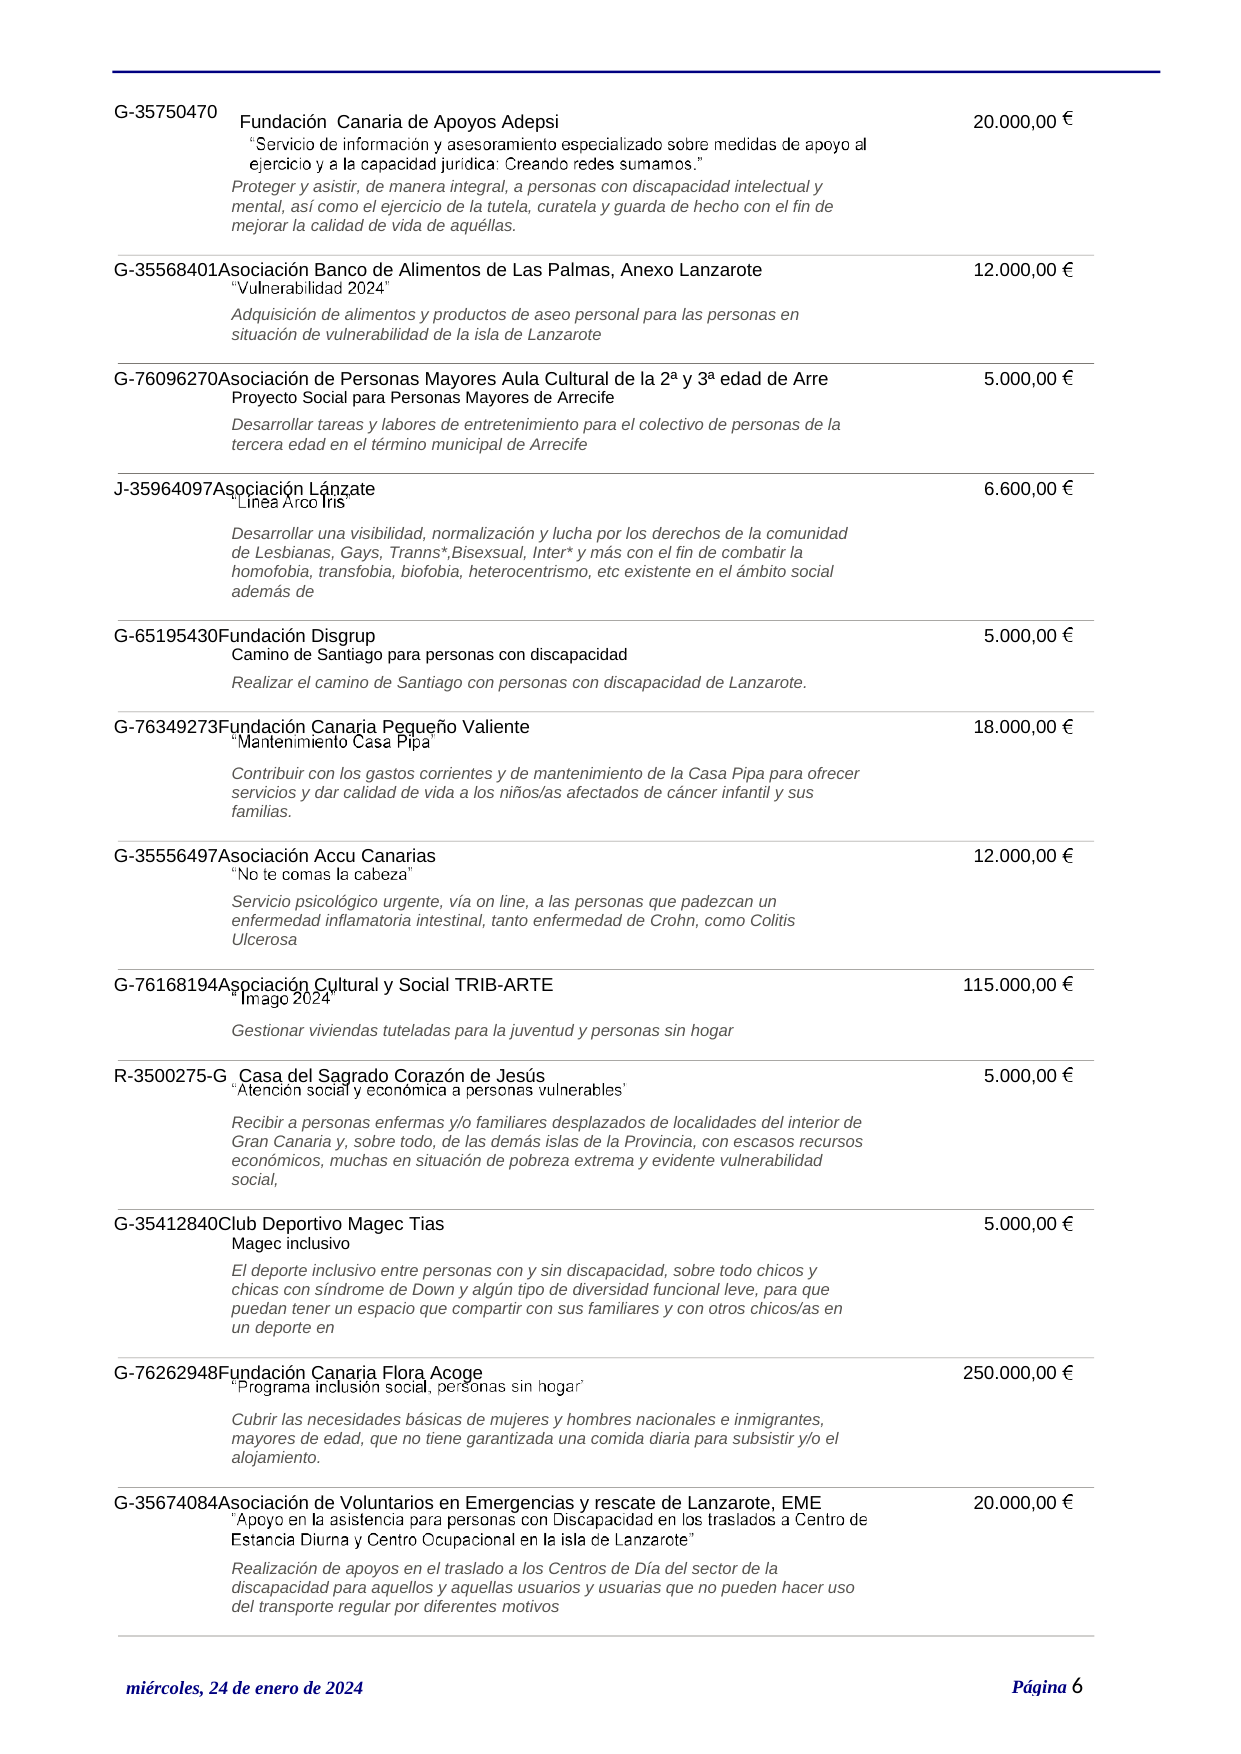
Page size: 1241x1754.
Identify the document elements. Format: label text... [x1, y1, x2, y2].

text G-35750470 [114, 101, 218, 123]
picture [1062, 1365, 1073, 1380]
picture [232, 494, 278, 508]
text El deporte inclusivo entre personas con y sin discapacidad, sobre todo chicos y chicas con síndrome de Down y algún tipo de diversidad funcional leve, para que puedan tener un espacio que compartir con sus familiares y con otros chicos/as en un deporte en [231, 1261, 844, 1337]
picture [232, 281, 389, 294]
text Realización de apoyos en el traslado a los Centros de Día del sector de la discapacidad para aquellos y aquellas usuarios y usuarias que no pueden hacer uso del transporte regular por diferentes motivos [231, 1558, 857, 1616]
text Realizar el camino de Santiago con personas con discapacidad de Lanzarote. [231, 673, 1171, 692]
picture [1062, 480, 1073, 495]
picture [250, 137, 863, 173]
picture [293, 991, 335, 1004]
picture [323, 494, 350, 508]
text Proteger y asistir, de manera integral, a personas con discapacidad intelectual y mental, así como el ejercicio de la tutela, curatela y guarda de hecho con el fin de mejorar la calidad de vida de aquéllas. [231, 177, 835, 235]
picture [1062, 1067, 1073, 1082]
picture [1062, 111, 1073, 125]
picture [242, 991, 288, 1008]
picture [1062, 719, 1073, 734]
text Desarrollar tareas y labores de entretenimiento para el colectivo de personas de la tercera edad en el término municipal de Arrecife [231, 415, 843, 454]
picture [1062, 1494, 1073, 1509]
text Servicio psicológico urgente, vía on line, a las personas que padezcan un enfermedad inflamatoria intestinal, tanto enfermedad de Crohn, como Colitis Ulcerosa [231, 891, 864, 949]
picture [232, 1083, 627, 1099]
picture [1062, 848, 1073, 863]
text 20.000,00 [973, 111, 1171, 132]
text Contribuir con los gastos corrientes y de mantenimiento de la Casa Pipa para ofrecer servicios y dar calidad de vida a los niños/as afectados de cáncer infantil y sus familias. [231, 764, 861, 821]
text Magec inclusivo [231, 1205, 1171, 1253]
picture [1062, 262, 1073, 277]
picture [232, 1513, 867, 1549]
picture [1062, 976, 1073, 991]
picture [232, 734, 435, 751]
text Fundación Canaria de Apoyos Adepsi [239, 111, 563, 132]
picture [424, 1380, 584, 1396]
picture [282, 495, 317, 508]
text Camino de Santiago para personas con discapacidad [231, 616, 1171, 664]
picture [232, 1380, 423, 1396]
text Gestionar viviendas tuteladas para la juventud y personas sin hogar [231, 1021, 1171, 1040]
text Recibir a personas enfermas y/o familiares desplazados de localidades del interior de Gran Canaria y, sobre todo, de las demás islas de la Provincia, con escasos recursos económicos, muchas en situación de pobreza extrema y evidente vulnerabilidad social, [231, 1112, 865, 1189]
text Adquisición de alimentos y productos de aseo personal para las personas en situación de vulnerabilidad de la isla de Lanzarote [231, 305, 801, 344]
text Desarrollar una visibilidad, normalización y lucha por los derechos de la comunidad de Lesbianas, Gays, Tranns*,Bisexsual, Inter* y más con el fin de combatir la homofobia, transfobia, biofobia, heterocentrismo, etc existente en el ámbito social además de [231, 524, 852, 601]
text Cubrir las necesidades básicas de mujeres y hombres nacionales e inmigrantes, mayores de edad, que no tiene garantizada una comida diaria para subsistir y/o el alojamiento. [231, 1410, 842, 1467]
picture [232, 867, 412, 880]
text Proyecto Social para Personas Mayores de Arrecife [231, 359, 1171, 407]
